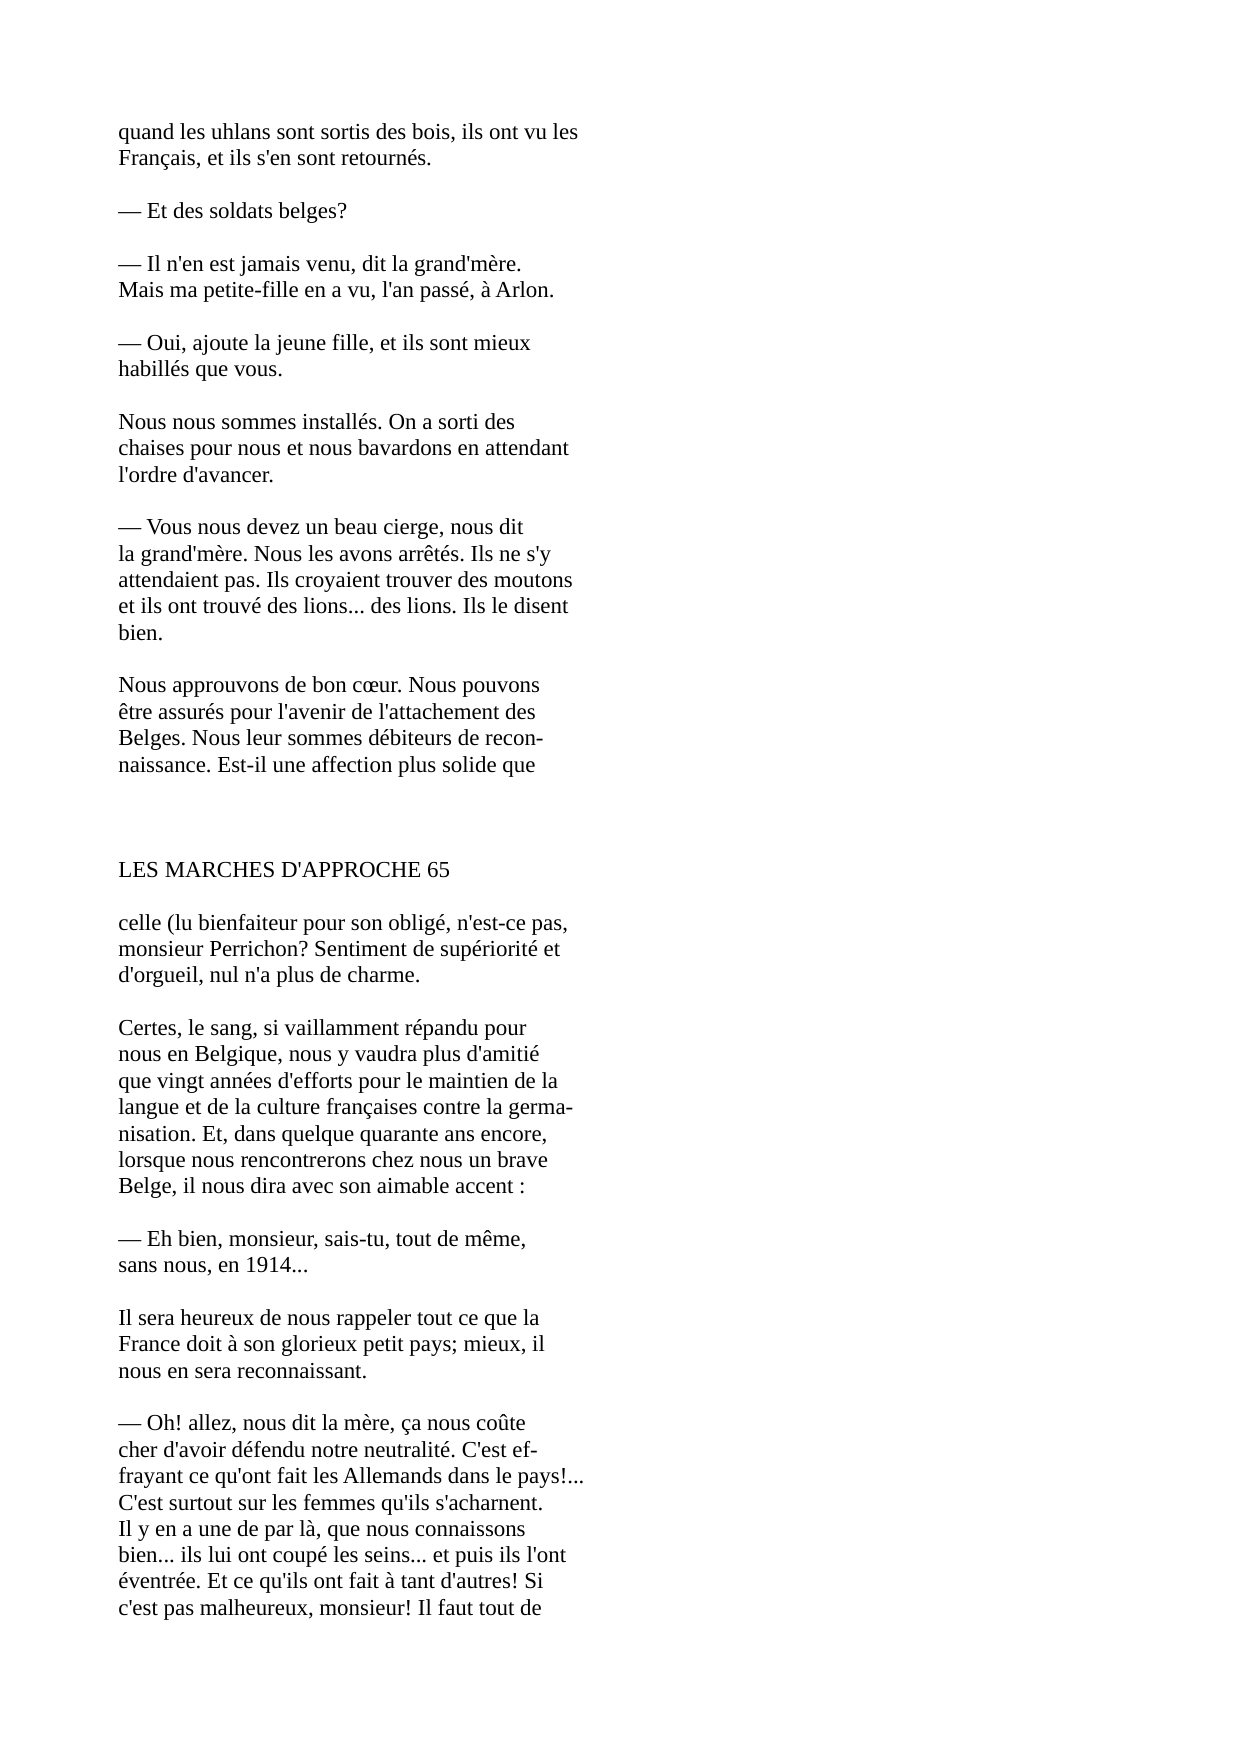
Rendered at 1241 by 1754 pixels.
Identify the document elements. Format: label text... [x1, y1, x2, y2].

text Français, et ils s'en sont retournés. [118, 144, 1122, 171]
text nous en Belgique, nous y vaudra plus d'amitié [118, 1041, 1122, 1067]
text habillés que vous. [118, 355, 1122, 382]
text monsieur Perrichon? Sentiment de supériorité et [118, 935, 1122, 961]
text la grand'mère. Nous les avons arrêtés. Ils ne s'y [118, 540, 1122, 566]
text — Vous nous devez un beau cierge, nous dit [118, 513, 1122, 540]
text l'ordre d'avancer. [118, 461, 1122, 487]
text que vingt années d'efforts pour le maintien de la [118, 1067, 1122, 1093]
text Belge, il nous dira avec son aimable accent : [118, 1172, 1122, 1199]
text lorsque nous rencontrerons chez nous un brave [118, 1146, 1122, 1172]
text d'orgueil, nul n'a plus de charme. [118, 961, 1122, 988]
text bien... ils lui ont coupé les seins... et puis ils l'ont [118, 1541, 1122, 1568]
text Nous nous sommes installés. On a sorti des [118, 408, 1122, 434]
text France doit à son glorieux petit pays; mieux, il [118, 1330, 1122, 1357]
text Belges. Nous leur sommes débiteurs de recon- [118, 724, 1122, 751]
text langue et de la culture françaises contre la germa- [118, 1093, 1122, 1119]
text C'est surtout sur les femmes qu'ils s'acharnent. [118, 1488, 1122, 1515]
text Il sera heureux de nous rappeler tout ce que la [118, 1304, 1122, 1330]
text LES MARCHES D'APPROCHE 65 [118, 856, 1122, 882]
text et ils ont trouvé des lions... des lions. Ils le disent [118, 592, 1122, 619]
text Il y en a une de par là, que nous connaissons [118, 1515, 1122, 1541]
text Certes, le sang, si vaillamment répandu pour [118, 1014, 1122, 1041]
text cher d'avoir défendu notre neutralité. C'est ef- [118, 1436, 1122, 1462]
text — Il n'en est jamais venu, dit la grand'mère. [118, 250, 1122, 276]
text être assurés pour l'avenir de l'attachement des [118, 698, 1122, 724]
text naissance. Est-il une affection plus solide que [118, 751, 1122, 777]
text bien. [118, 619, 1122, 645]
text nous en sera reconnaissant. [118, 1357, 1122, 1383]
text — Et des soldats belges? [118, 197, 1122, 223]
text Mais ma petite-fille en a vu, l'an passé, à Arlon. [118, 276, 1122, 303]
text — Oh! allez, nous dit la mère, ça nous coûte [118, 1409, 1122, 1436]
text nisation. Et, dans quelque quarante ans encore, [118, 1119, 1122, 1146]
text Nous approuvons de bon cœur. Nous pouvons [118, 672, 1122, 698]
text chaises pour nous et nous bavardons en attendant [118, 434, 1122, 461]
text quand les uhlans sont sortis des bois, ils ont vu les [118, 118, 1122, 144]
text c'est pas malheureux, monsieur! Il faut tout de [118, 1594, 1122, 1620]
text éventrée. Et ce qu'ils ont fait à tant d'autres! Si [118, 1568, 1122, 1594]
text — Oui, ajoute la jeune fille, et ils sont mieux [118, 329, 1122, 355]
text attendaient pas. Ils croyaient trouver des moutons [118, 566, 1122, 592]
text — Eh bien, monsieur, sais-tu, tout de même, [118, 1225, 1122, 1251]
text celle (lu bienfaiteur pour son obligé, n'est-ce pas, [118, 909, 1122, 935]
text frayant ce qu'ont fait les Allemands dans le pays!... [118, 1462, 1122, 1488]
text sans nous, en 1914... [118, 1251, 1122, 1278]
